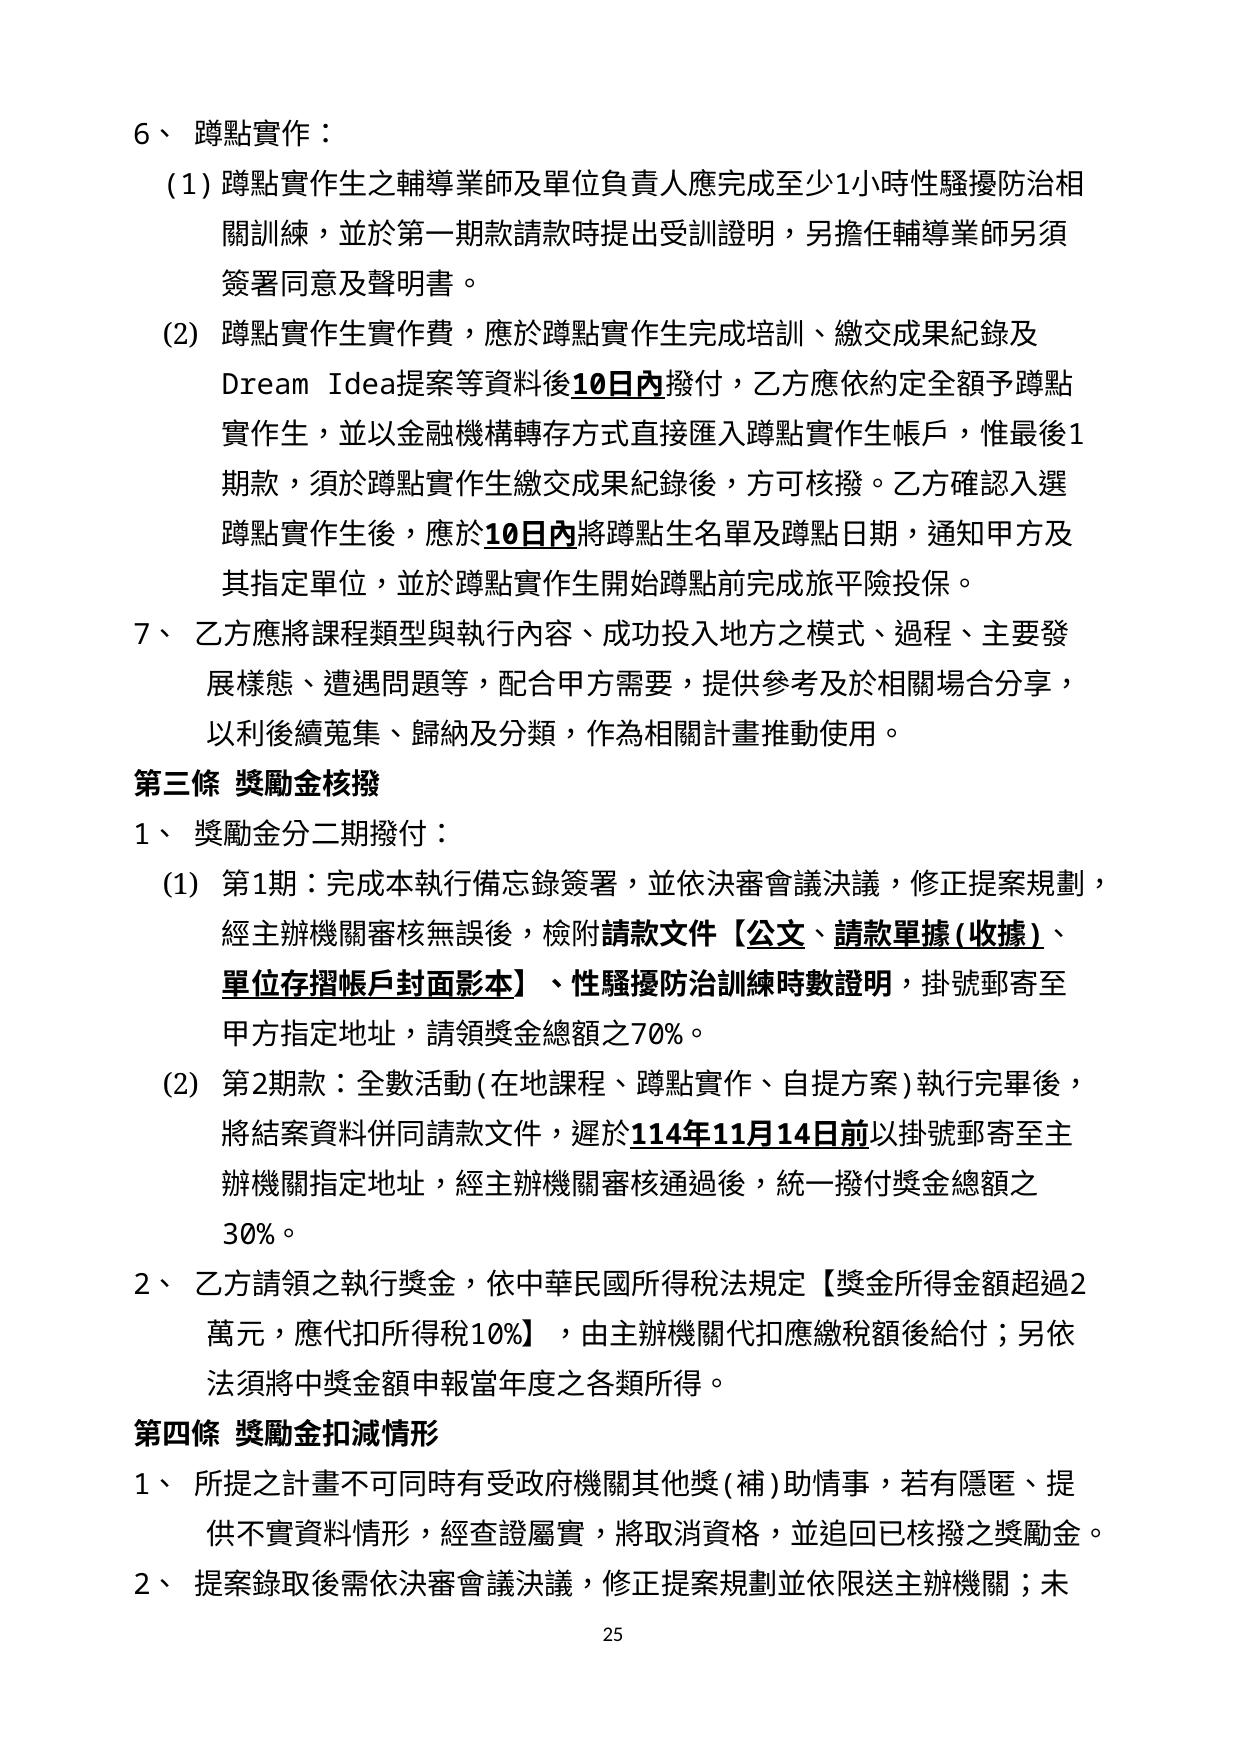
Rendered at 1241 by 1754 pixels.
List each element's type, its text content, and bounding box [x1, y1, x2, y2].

text 第三條 獎勵金核撥 [133, 755, 1093, 805]
list 所提之計畫不可同時有受政府機關其他獎(補)助情事，若有隱匿、提供不實資料情形，經查證屬實，將取消資格，並追回已核撥之獎勵金。 [133, 1455, 1093, 1555]
list 蹲點實作生之輔導業師及單位負責人應完成至少1小時性騷擾防治相關訓練，並於第一期款請款時提出受訓證明，另擔任輔導業師另須簽署同意及聲明書。 [162, 155, 1093, 305]
text 第四條 獎勵金扣減情形 [133, 1405, 1093, 1455]
list 獎勵金分二期撥付： [133, 805, 1093, 855]
list 乙方應將課程類型與執行內容、成功投入地方之模式、過程、主要發展樣態、遭遇問題等，配合甲方需要，提供參考及於相關場合分享，以利後續蒐集、歸納及分類，作為相關計畫推動使用。 [133, 605, 1093, 755]
list 乙方請領之執行獎金，依中華民國所得稅法規定【獎金所得金額超過2萬元，應代扣所得稅10%】，由主辦機關代扣應繳稅額後給付；另依法須將中獎金額申報當年度之各類所得。 [133, 1255, 1093, 1405]
list 蹲點實作生實作費，應於蹲點實作生完成培訓、繳交成果紀錄及Dream Idea提案等資料後10日內撥付，乙方應依約定全額予蹲點實作生，並以金融機構轉存方式直接匯入蹲點實作生帳戶，惟最後1期款，須於蹲點實作生繳交成果紀錄後，方可核撥。乙方確認入選蹲點實作生後，應於10日內將蹲點生名單及蹲點日期，通知甲方及其指定單位，並於蹲點實作生開始蹲點前完成旅平險投保。 [162, 305, 1093, 605]
list 第2期款：全數活動(在地課程、蹲點實作、自提方案)執行完畢後，將結案資料併同請款文件，遲於114年11月14日前以掛號郵寄至主辦機關指定地址，經主辦機關審核通過後，統一撥付獎金總額之30%。 [162, 1055, 1093, 1255]
list 第1期：完成本執行備忘錄簽署，並依決審會議決議，修正提案規劃，經主辦機關審核無誤後，檢附請款文件【公文、請款單據(收據)、單位存摺帳戶封面影本】、性騷擾防治訓練時數證明，掛號郵寄至甲方指定地址，請領獎金總額之70%。 [162, 855, 1093, 1055]
list 提案錄取後需依決審會議決議，修正提案規劃並依限送主辦機關；未 [133, 1555, 1093, 1605]
list 蹲點實作： [133, 105, 1093, 155]
